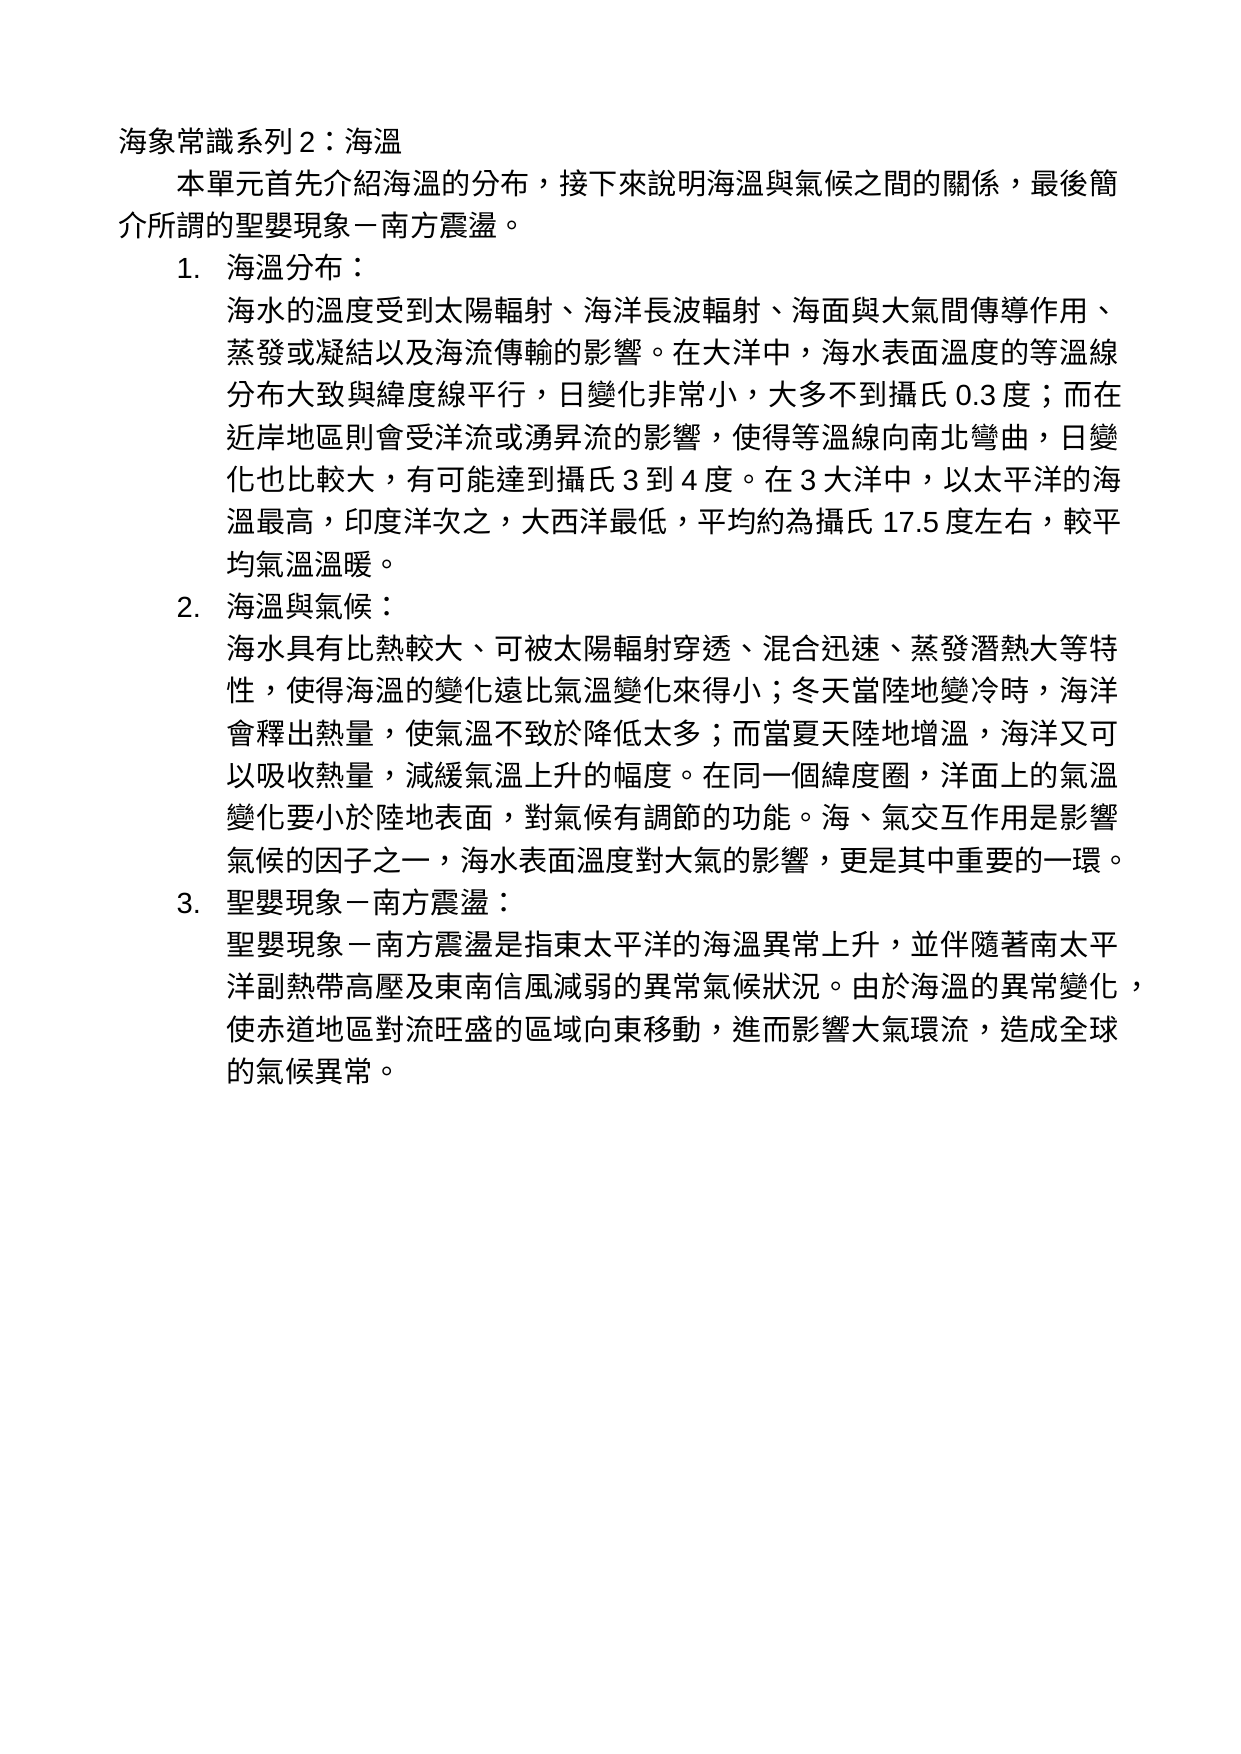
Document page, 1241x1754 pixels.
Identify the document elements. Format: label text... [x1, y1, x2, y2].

list 海溫分布： 海水的溫度受到太陽輻射、海洋長波輻射、海面與大氣間傳導作用、蒸發或凝結以及海流傳輸的影響。在大洋中，海水表面溫度的等溫線分布大致與緯度線平行，日變化非常小，大多不到攝氏0.3度；而在近岸地區則會受洋流或湧昇流的影響，使得等溫線向南北彎曲，日變化也比較大，有可能達到攝氏3到4度。在3大洋中，以太平洋的海溫最高，印度洋次之，大西洋最低，平均約為攝氏17.5度左右，較平均氣溫溫暖。 [176, 245, 1122, 583]
list 海溫與氣候： 海水具有比熱較大、可被太陽輻射穿透、混合迅速、蒸發潛熱大等特性，使得海溫的變化遠比氣溫變化來得小；冬天當陸地變冷時，海洋會釋出熱量，使氣溫不致於降低太多；而當夏天陸地增溫，海洋又可以吸收熱量，減緩氣溫上升的幅度。在同一個緯度圈，洋面上的氣溫變化要小於陸地表面，對氣候有調節的功能。海、氣交互作用是影響氣候的因子之一，海水表面溫度對大氣的影響，更是其中重要的一環。 [176, 583, 1122, 879]
text 海象常識系列2：海溫 [118, 118, 1122, 160]
list 本單元首先介紹海溫的分布，接下來說明海溫與氣候之間的關係，最後簡介所謂的聖嬰現象－南方震盪。 [118, 160, 1122, 245]
list 聖嬰現象－南方震盪： 聖嬰現象－南方震盪是指東太平洋的海溫異常上升，並伴隨著南太平洋副熱帶高壓及東南信風減弱的異常氣候狀況。由於海溫的異常變化，使赤道地區對流旺盛的區域向東移動，進而影響大氣環流，造成全球的氣候異常。 [176, 879, 1122, 1091]
